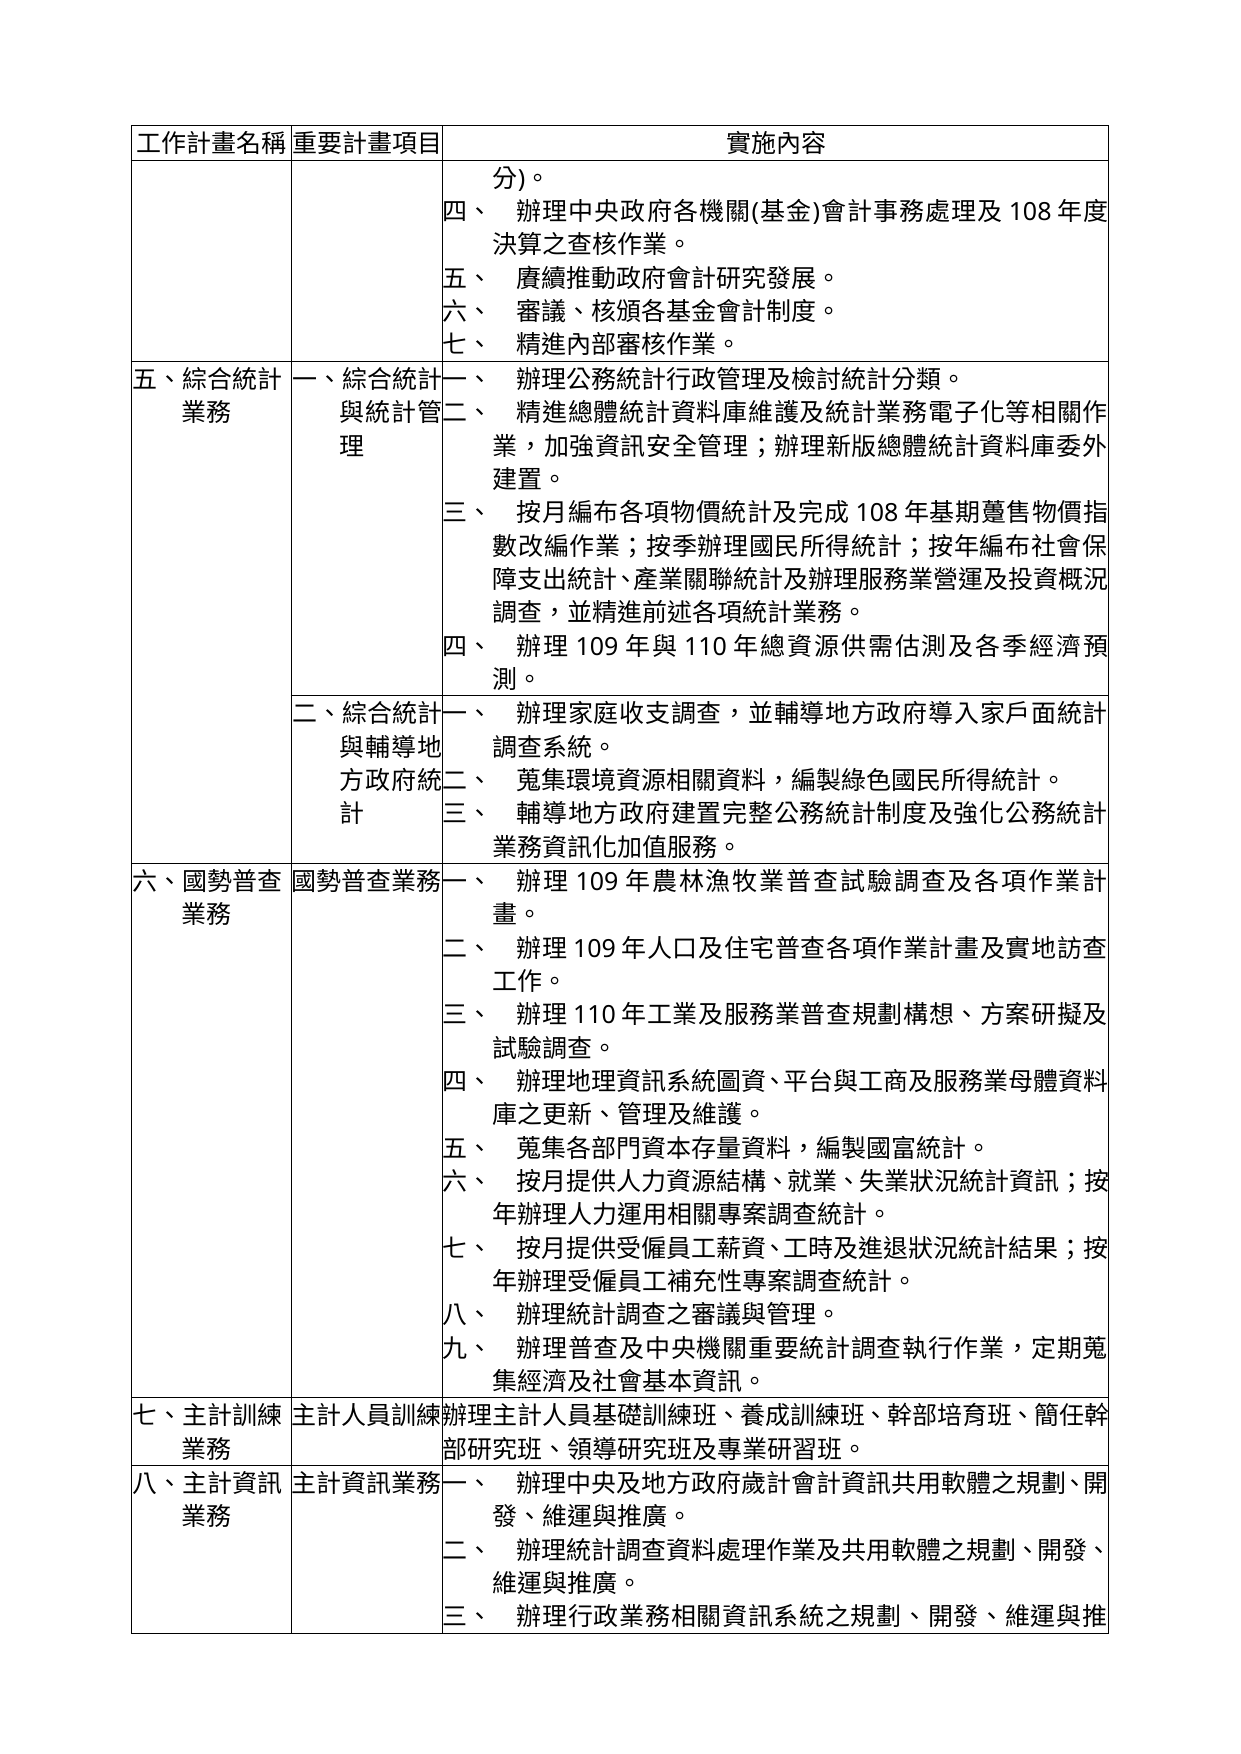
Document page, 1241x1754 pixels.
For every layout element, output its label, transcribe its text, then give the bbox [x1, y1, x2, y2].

table_cell 主計人員訓練 [292, 1398, 442, 1465]
table_cell 辦理中央及地方政府歲計會計資訊共用軟體之規劃、開發、維運與推廣。 辦理統計調查資料處理作業及共用軟體之規劃、開發、維運與推廣。 辦理行政業務相關資訊系統之規劃、開發、維運與推廣。 辦理主計資訊系統維運平台、網路資源及資訊安全之規劃、建置與維運。 [443, 1466, 1108, 1632]
table_cell 五、綜合統計業務 [132, 362, 291, 863]
table_cell 國勢普查業務 [292, 864, 442, 1397]
table_cell 辦理主計人員基礎訓練班、養成訓練班、幹部培育班、簡任幹部研究班、領導研究班及專業研習班。 [443, 1398, 1108, 1465]
table_cell 辦理109年農林漁牧業普查試驗調查及各項作業計畫。 辦理109年人口及住宅普查各項作業計畫及實地訪查工作。 辦理110年工業及服務業普查規劃構想、方案研擬及試驗調查。 辦理地理資訊系統圖資、平台與工商及服務業母體資料庫之更新、管理及維護。 蒐集各部門資本存量資料，編製國富統計。 按月提供人力資源結構、就業、失業狀況統計資訊；按年辦理人力運用相關專案調查統計。 按月提供受僱員工薪資、工時及進退狀況統計結果；按年辦理受僱員工補充性專案調查統計。 辦理統計調查之審議與管理。 辦理普查及中央機關重要統計調查執行作業，定期蒐集經濟及社會基本資訊。 [443, 864, 1108, 1397]
table_cell [132, 161, 291, 361]
table_header 實施內容 [443, 126, 1108, 159]
table_cell [292, 161, 442, 361]
table_cell 七、主計訓練業務 [132, 1398, 291, 1465]
table_cell 辦理家庭收支調查，並輔導地方政府導入家戶面統計調查系統。 蒐集環境資源相關資料，編製綠色國民所得統計。 輔導地方政府建置完整公務統計制度及強化公務統計業務資訊化加值服務。 [443, 696, 1108, 863]
table_cell 八、主計資訊業務 [132, 1466, 291, 1632]
table_cell 主計資訊業務 [292, 1466, 442, 1632]
table_header 重要計畫項目 [292, 126, 442, 159]
table_cell 一、綜合統計與統計管理 [292, 362, 442, 695]
table_cell 六、國勢普查業務 [132, 864, 291, 1397]
table_cell 辦理公務統計行政管理及檢討統計分類。 精進總體統計資料庫維護及統計業務電子化等相關作業，加強資訊安全管理；辦理新版總體統計資料庫委外建置。 按月編布各項物價統計及完成108年基期躉售物價指數改編作業；按季辦理國民所得統計；按年編布社會保障支出統計、產業關聯統計及辦理服務業營運及投資概況調查，並精進前述各項統計業務。 辦理109年與110年總資源供需估測及各季經濟預測。 [443, 362, 1108, 695]
table_cell 二、綜合統計與輔導地方政府統計 [292, 696, 442, 863]
table_header 工作計畫名稱 [132, 126, 291, 159]
table_cell 按月彙整分析中央政府各機關(基金)預算執行狀況，對於執行進度落後機關(基金)，適時督促檢討改善。 編造108年度中央政府總決算暨附屬單位決算及綜計表(營業及非營業部分)。 編造109年度中央政府總預算半年結算報告暨總預算附屬單位預算半年結算報告及綜計表(營業及非營業部分)。 辦理中央政府各機關(基金)會計事務處理及108年度決算之查核作業。 賡續推動政府會計研究發展。 審議、核頒各基金會計制度。 精進內部審核作業。 [443, 161, 1108, 361]
